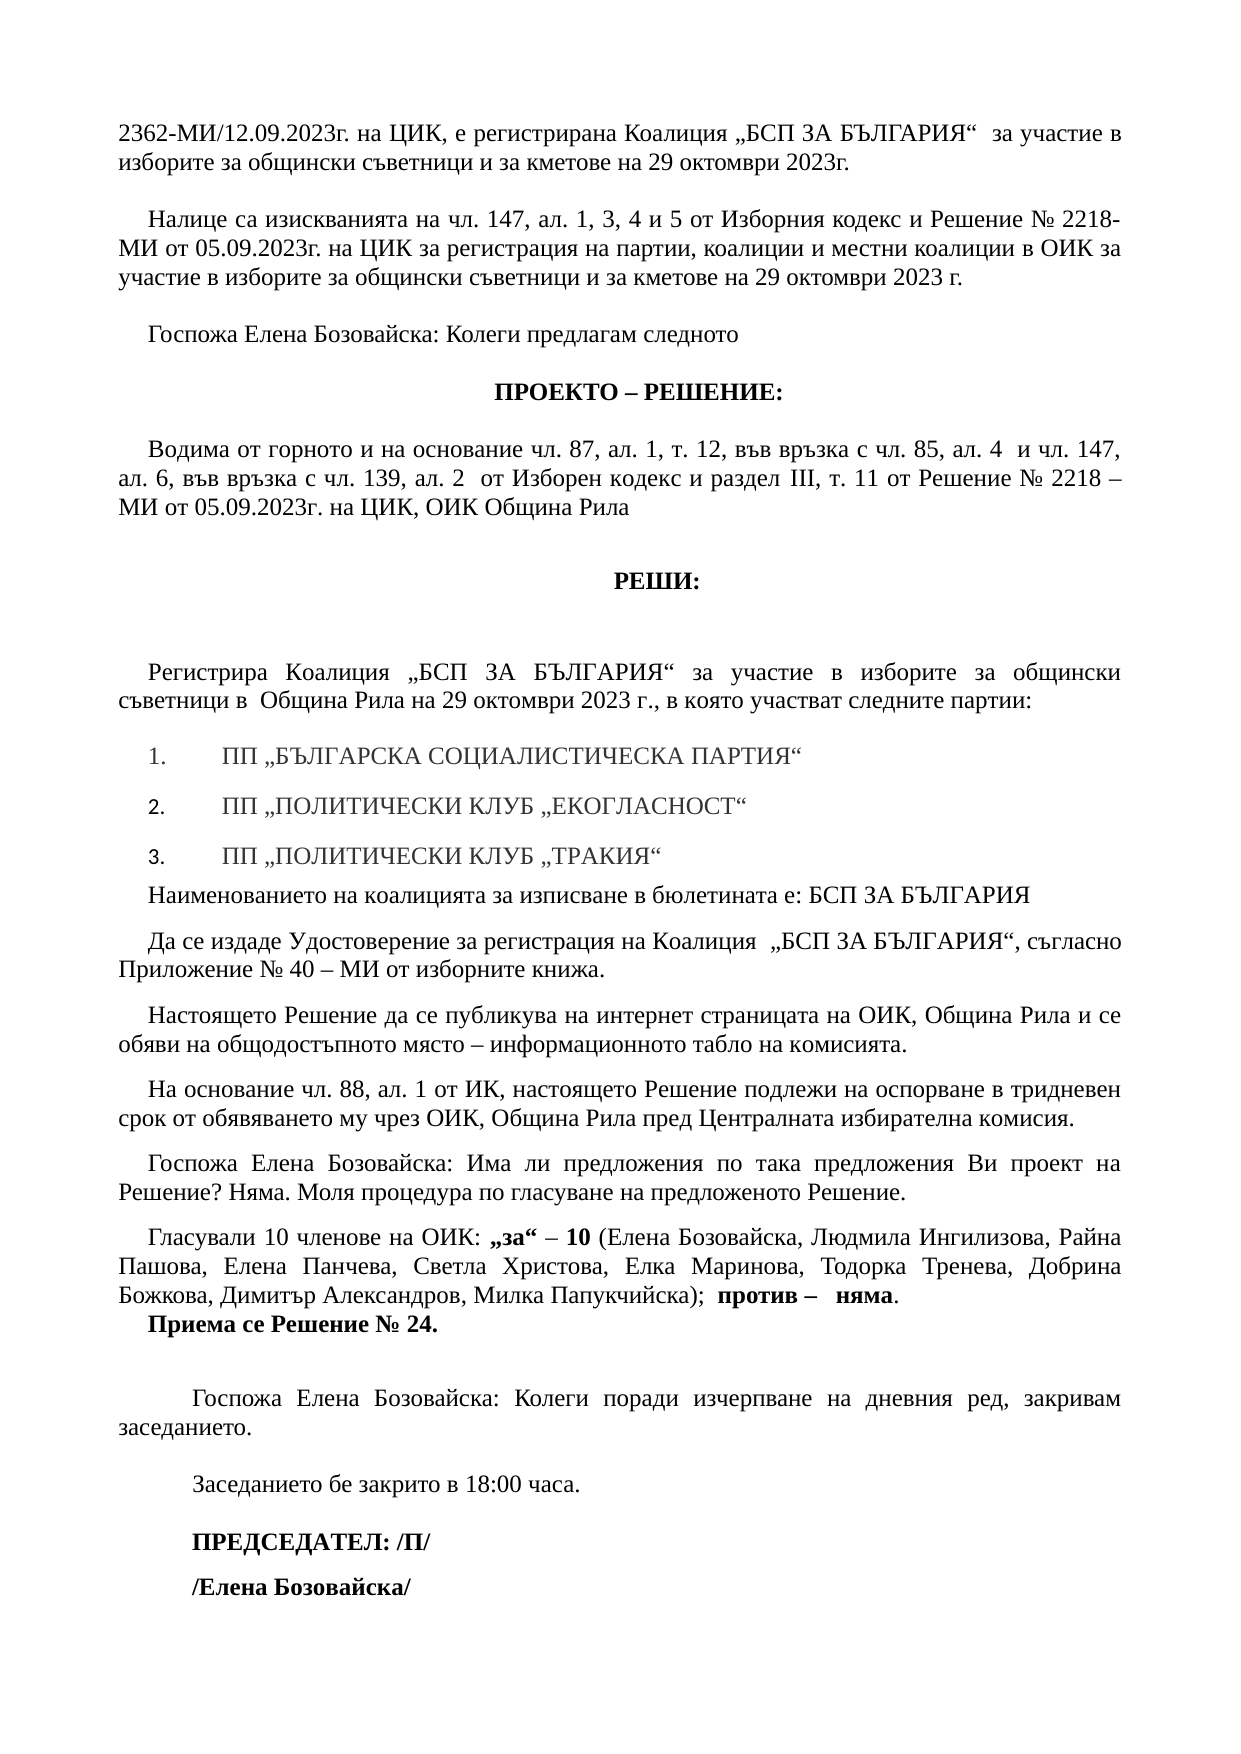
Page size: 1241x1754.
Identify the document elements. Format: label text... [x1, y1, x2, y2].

text Госпожа Елена Бозовайска: Има ли предложения по така предложения Ви проект на Решение? Няма. Моля процедура по гласуване на предложеното Решение. [118, 1148, 1122, 1206]
text ПРЕДСЕДАТЕЛ: /П/ [118, 1527, 1122, 1555]
text Регистрира Коалиция „БСП ЗА БЪЛГАРИЯ“ за участие в изборите за общински съветници в Община Рила на 29 октомври 2023 г., в която участват следните партии: [118, 657, 1122, 714]
text Гласували 10 членове на ОИК: „за“ – 10 (Елена Бозовайска, Людмила Ингилизова, Райна Пашова, Елена Панчева, Светла Христова, Елка Маринова, Тодорка Тренева, Добрина Божкова, Димитър Александров, Милка Папукчийска); против – няма. [118, 1222, 1122, 1309]
list ПП „ПОЛИТИЧЕСКИ КЛУБ „ЕКОГЛАСНОСТ“ [148, 791, 1122, 820]
list ПП „БЪЛГАРСКА СОЦИАЛИСТИЧЕСКА ПАРТИЯ“ [148, 741, 1122, 770]
text Заседанието бе закрито в 18:00 часа. [118, 1469, 1122, 1498]
text Наименованието на коалицията за изписване в бюлетината е: БСП ЗА БЪЛГАРИЯ [118, 880, 1122, 909]
text На основание чл. 88, ал. 1 от ИК, настоящето Решение подлежи на оспорване в тридневен срок от обявяването му чрез ОИК, Община Рила пред Централната избирателна комисия. [118, 1074, 1122, 1132]
list ПП „ПОЛИТИЧЕСКИ КЛУБ „ТРАКИЯ“ [148, 841, 1122, 870]
text РЕШИ: [118, 566, 1122, 595]
text Да се издаде Удостоверение за регистрация на Коалиция „БСП ЗА БЪЛГАРИЯ“, съгласно Приложение № 40 – МИ от изборните книжа. [118, 926, 1122, 983]
text Приема се Решение № 24. [118, 1309, 1122, 1337]
text Госпожа Елена Бозовайска: Колеги поради изчерпване на дневния ред, закривам заседанието. [118, 1383, 1122, 1440]
text Настоящето Решение да се публикува на интернет страницата на ОИК, Община Рила и се обяви на общодостъпното място – информационното табло на комисията. [118, 1000, 1122, 1057]
text 2362-МИ/12.09.2023г. на ЦИК, е регистрирана Коалиция „БСП ЗА БЪЛГАРИЯ“ за участие в изборите за общински съветници и за кметове на 29 октомври 2023г. [118, 118, 1122, 176]
text ПРОЕКТО – РЕШЕНИЕ: [118, 377, 1122, 406]
text Водима от горното и на основание чл. 87, ал. 1, т. 12, във връзка с чл. 85, ал. 4 и чл. 147, ал. 6, във връзка с чл. 139, ал. 2 от Изборен кодекс и раздел III, т. 11 от Решение № 2218 –МИ от 05.09.2023г. на ЦИК, ОИК Община Рила [118, 434, 1122, 521]
text Госпожа Елена Бозовайска: Колеги предлагам следното [118, 319, 1122, 348]
text /Елена Бозовайска/ [118, 1572, 1122, 1601]
text Налице са изискванията на чл. 147, ал. 1, 3, 4 и 5 от Изборния кодекс и Решение № 2218-МИ от 05.09.2023г. на ЦИК за регистрация на партии, коалиции и местни коалиции в ОИК за участие в изборите за общински съветници и за кметове на 29 октомври 2023 г. [118, 204, 1122, 291]
